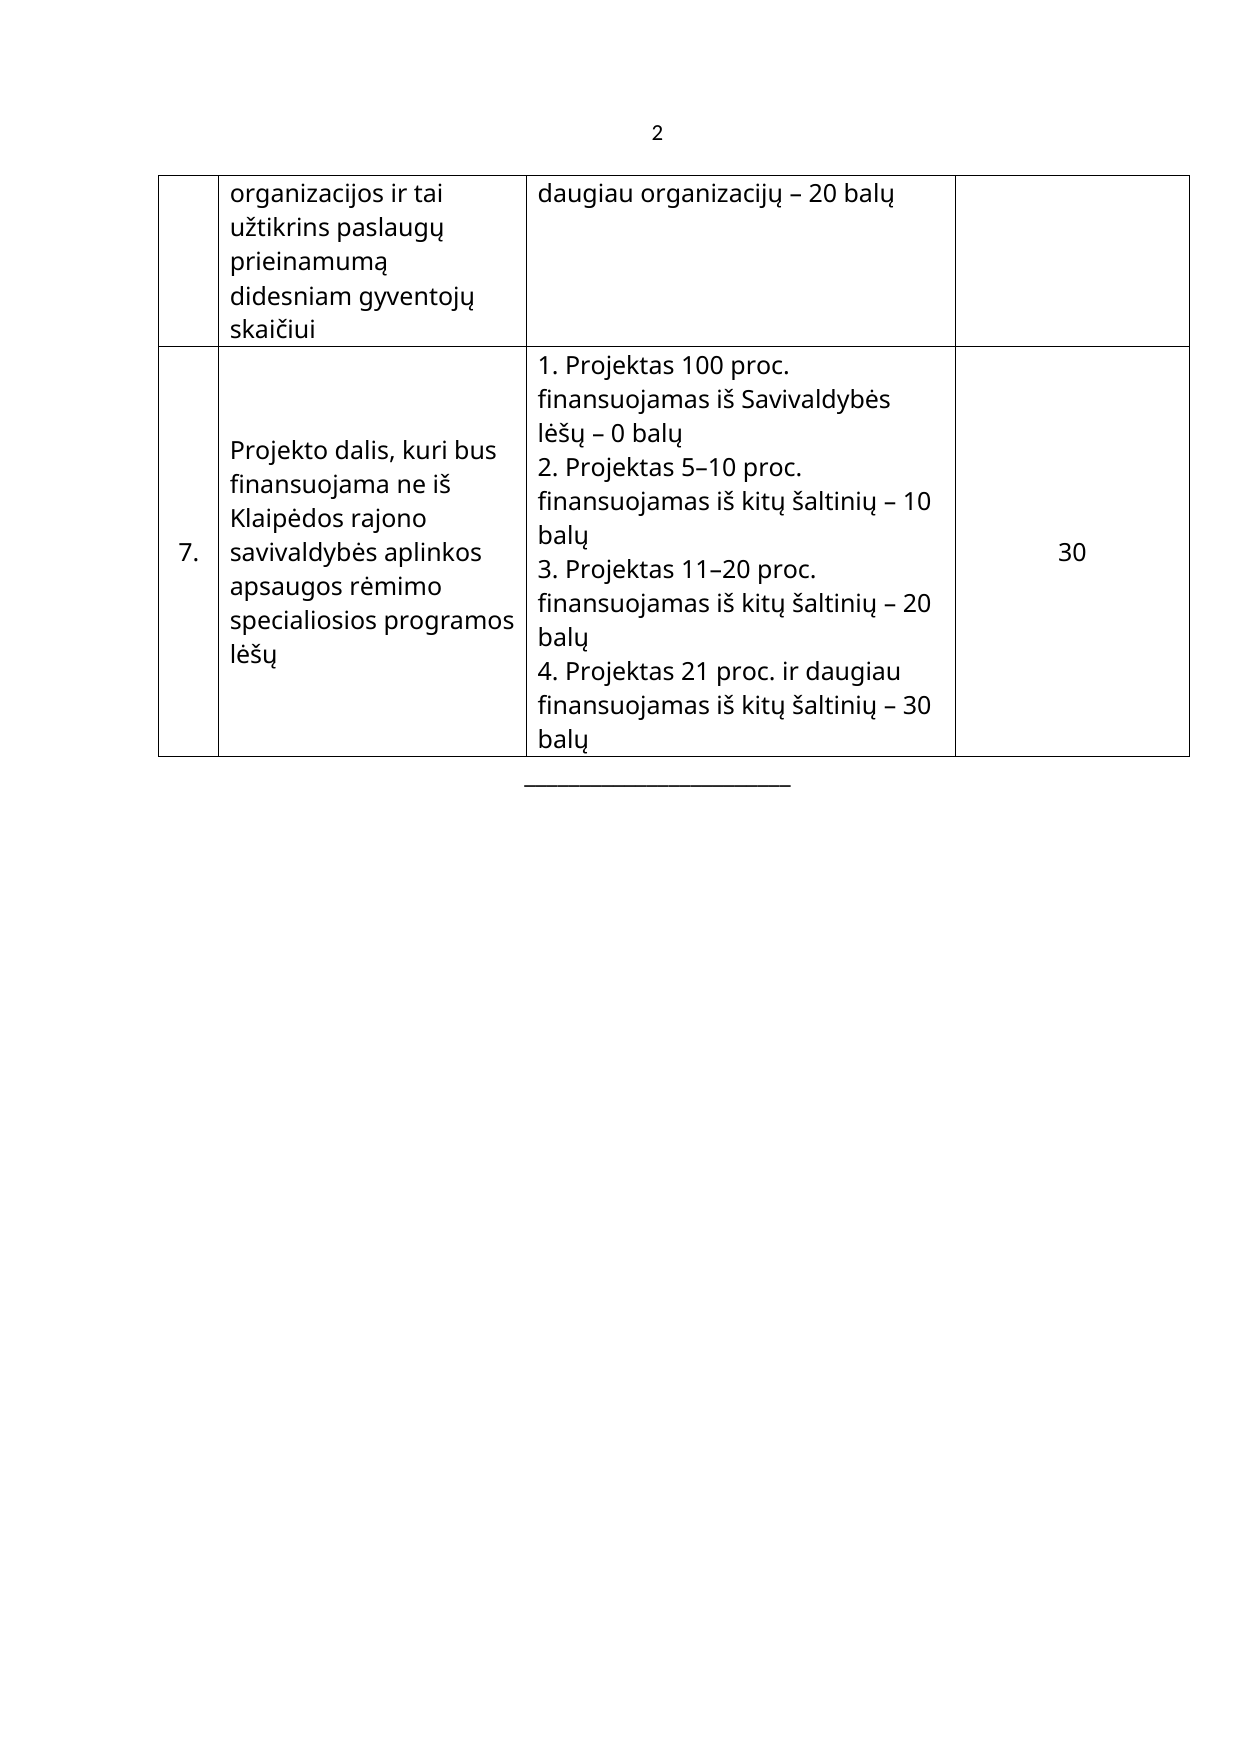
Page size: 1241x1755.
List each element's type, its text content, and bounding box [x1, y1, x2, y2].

table_cell daugiau organizacijų – 20 balų [527, 176, 955, 346]
text ________________________ [148, 757, 1167, 791]
table_cell organizacijos ir tai užtikrins paslaugų prieinamumą didesniam gyventojų skaičiui [219, 176, 526, 346]
table_cell [956, 176, 1189, 346]
table_cell [159, 176, 218, 346]
table_cell 7. [159, 347, 218, 756]
table_cell 1. Projektas 100 proc. finansuojamas iš Savivaldybės lėšų – 0 balų 2. Projektas 5–10 proc. finansuojamas iš kitų šaltinių – 10 balų 3. Projektas 11–20 proc. finansuojamas iš kitų šaltinių – 20 balų 4. Projektas 21 proc. ir daugiau finansuojamas iš kitų šaltinių – 30 balų [527, 347, 955, 756]
table_cell Projekto dalis, kuri bus finansuojama ne iš Klaipėdos rajono savivaldybės aplinkos apsaugos rėmimo specialiosios programos lėšų [219, 347, 526, 756]
table_cell 30 [956, 347, 1189, 756]
